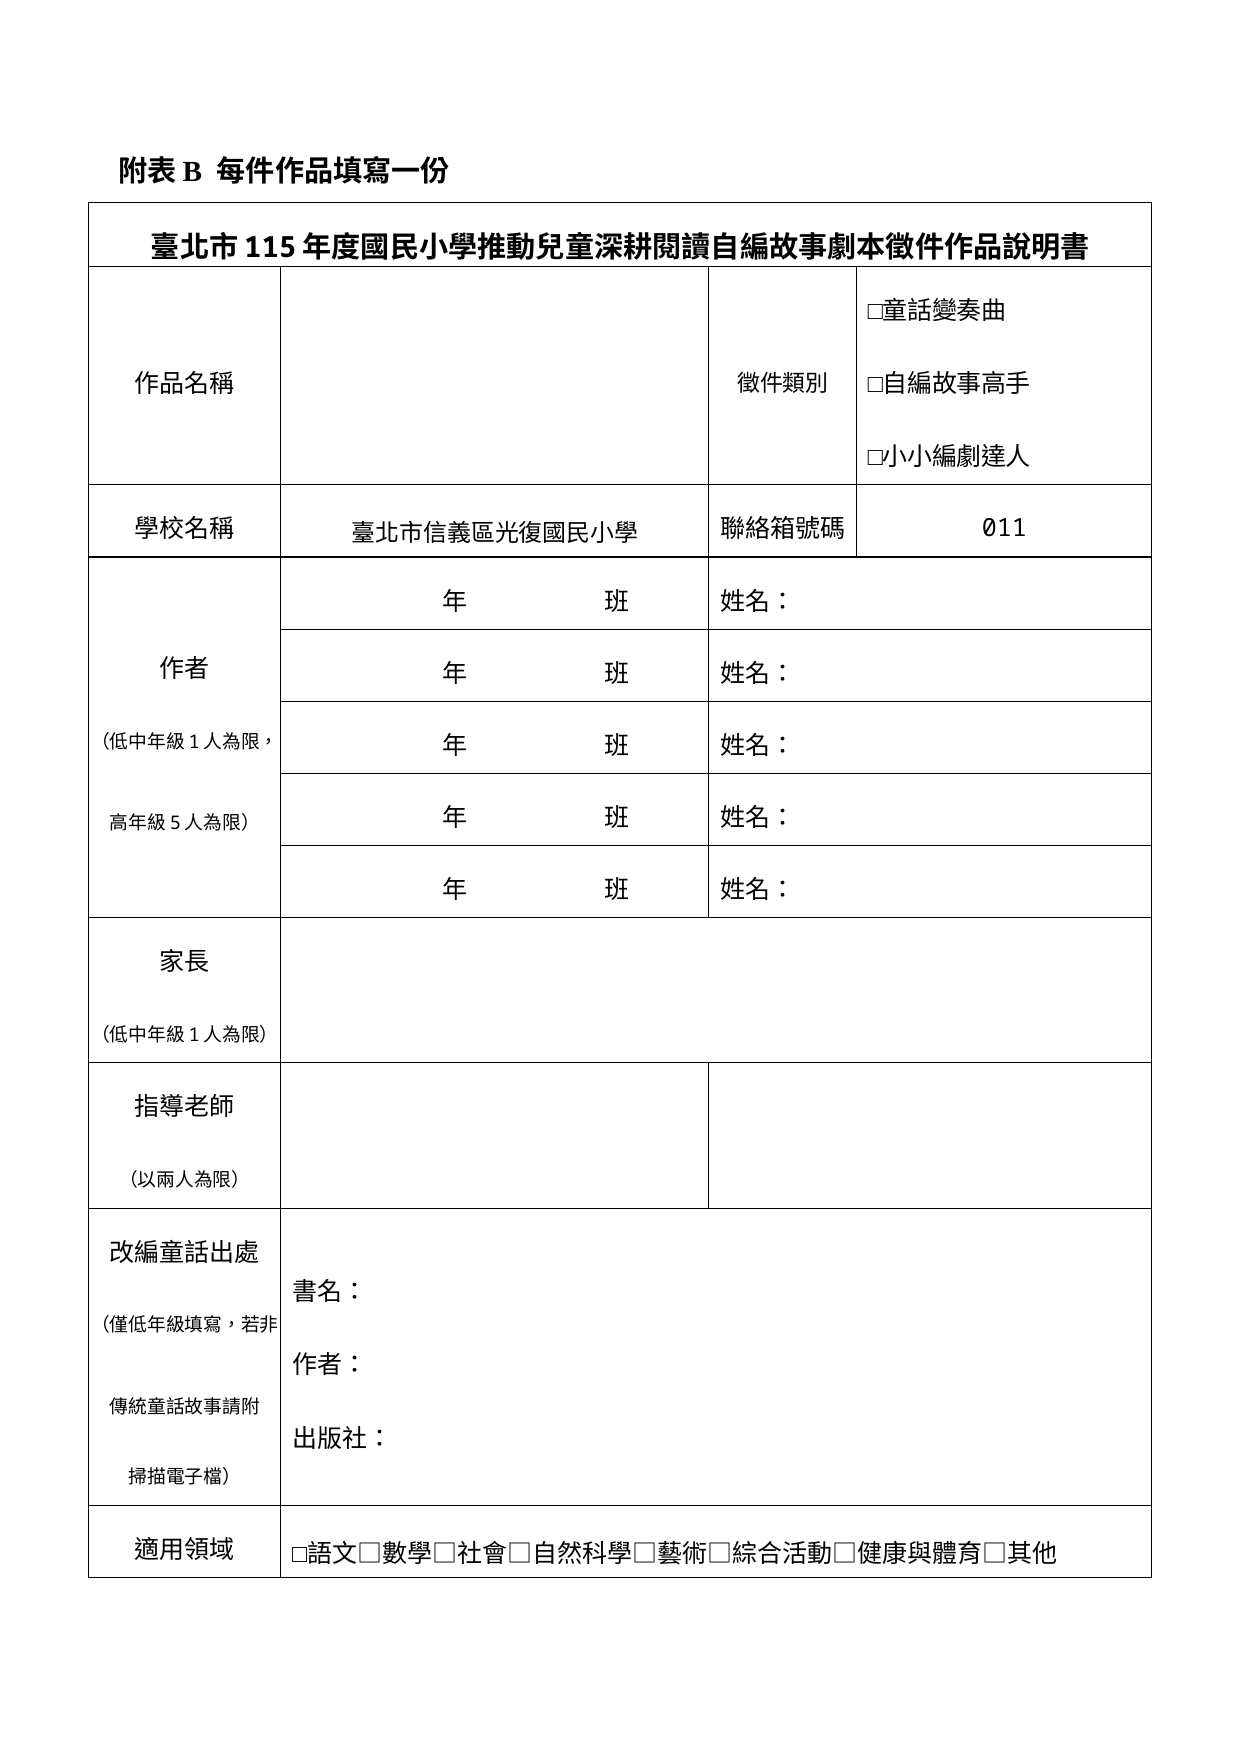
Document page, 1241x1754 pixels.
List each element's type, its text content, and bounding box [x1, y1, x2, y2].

table_cell [281, 267, 708, 484]
table_cell 聯絡箱號碼 [709, 485, 856, 556]
table_cell 臺北市信義區光復國民小學 [281, 485, 708, 556]
subtitle 附表B 每件作品填寫一份 [118, 127, 1122, 189]
table_cell 改編童話出處 （僅低年級填寫，若非傳統童話故事請附 掃描電子檔） [89, 1209, 280, 1505]
table_cell 學校名稱 [89, 485, 280, 556]
table_cell 011 [857, 485, 1151, 556]
table_cell 姓名： [709, 630, 1151, 701]
table_header 臺北市115年度國民小學推動兒童深耕閱讀自編故事劇本徵件作品說明書 [89, 203, 1151, 266]
table_cell [281, 1063, 708, 1208]
table_cell 家長 （低中年級1人為限） [89, 918, 280, 1062]
table_cell 年 班 [281, 774, 708, 845]
table_cell 作者 （低中年級1人為限，高年級5人為限） [89, 558, 280, 917]
table_cell 書名： 作者： 出版社： [281, 1209, 1151, 1505]
table_cell [709, 1063, 1151, 1208]
table_cell □童話變奏曲 □自編故事高手 □小小編劇達人 [857, 267, 1151, 484]
table_cell 徵件類別 [709, 267, 856, 484]
table_cell 指導老師 （以兩人為限） [89, 1063, 280, 1208]
table_cell 姓名： [709, 558, 1151, 628]
table_cell 年 班 [281, 630, 708, 701]
table_cell 姓名： [709, 774, 1151, 845]
table_cell 年 班 [281, 702, 708, 773]
table_cell [281, 918, 1151, 1062]
table_cell 作品名稱 [89, 267, 280, 484]
table_cell 年 班 [281, 558, 708, 628]
table_cell 適用領域 [89, 1506, 280, 1577]
table_cell 姓名： [709, 702, 1151, 773]
table_cell □語文□數學□社會□自然科學□藝術□綜合活動□健康與體育□其他 [281, 1506, 1151, 1577]
table_cell 年 班 [281, 846, 708, 917]
table_cell 姓名： [709, 846, 1151, 917]
